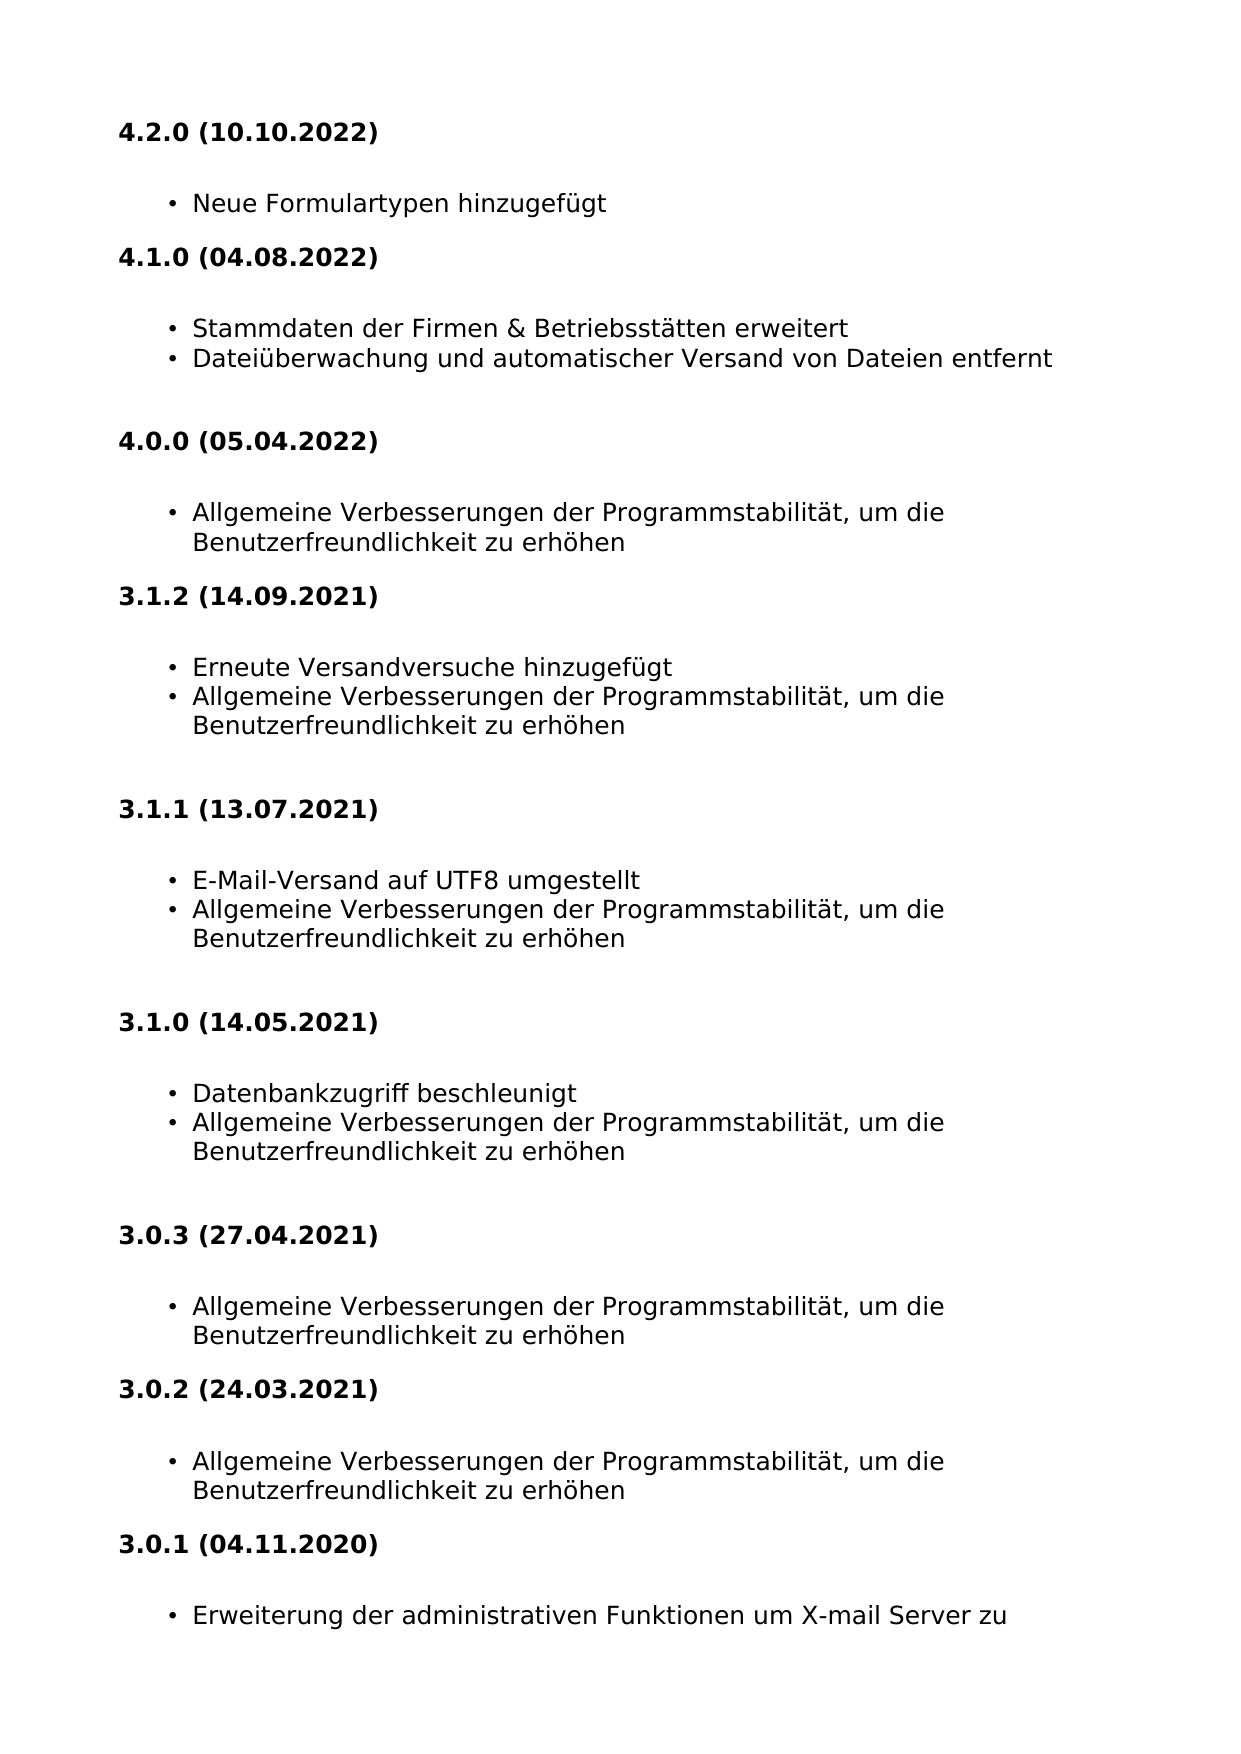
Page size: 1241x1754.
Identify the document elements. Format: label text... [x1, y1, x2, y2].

list Neue Formulartypen hinzugefügt [177, 189, 1122, 218]
list Dateiüberwachung und automatischer Versand von Dateien entfernt [177, 344, 1122, 373]
subtitle 3.0.3 (27.04.2021) [118, 1221, 1122, 1250]
list Datenbankzugriff beschleunigt [177, 1079, 1122, 1108]
list Erweiterung der administrativen Funktionen um X-mail Server zu [177, 1601, 1122, 1631]
subtitle 3.0.1 (04.11.2020) [118, 1530, 1122, 1559]
list Allgemeine Verbesserungen der Programmstabilität, um die Benutzerfreundlichkeit zu erhöhen [177, 498, 1122, 557]
list E-Mail-Versand auf UTF8 umgestellt [177, 866, 1122, 895]
list Allgemeine Verbesserungen der Programmstabilität, um die Benutzerfreundlichkeit zu erhöhen [177, 682, 1122, 741]
subtitle 4.1.0 (04.08.2022) [118, 243, 1122, 273]
subtitle 3.1.2 (14.09.2021) [118, 582, 1122, 611]
list Allgemeine Verbesserungen der Programmstabilität, um die Benutzerfreundlichkeit zu erhöhen [177, 1108, 1122, 1167]
list Erneute Versandversuche hinzugefügt [177, 653, 1122, 682]
subtitle 3.0.2 (24.03.2021) [118, 1376, 1122, 1405]
list Allgemeine Verbesserungen der Programmstabilität, um die Benutzerfreundlichkeit zu erhöhen [177, 895, 1122, 954]
subtitle 3.1.0 (14.05.2021) [118, 1008, 1122, 1037]
list Stammdaten der Firmen & Betriebsstätten erweitert [177, 314, 1122, 344]
list Allgemeine Verbesserungen der Programmstabilität, um die Benutzerfreundlichkeit zu erhöhen [177, 1292, 1122, 1351]
list Allgemeine Verbesserungen der Programmstabilität, um die Benutzerfreundlichkeit zu erhöhen [177, 1447, 1122, 1505]
subtitle 3.1.1 (13.07.2021) [118, 795, 1122, 824]
subtitle 4.2.0 (10.10.2022) [118, 118, 1122, 147]
subtitle 4.0.0 (05.04.2022) [118, 427, 1122, 457]
